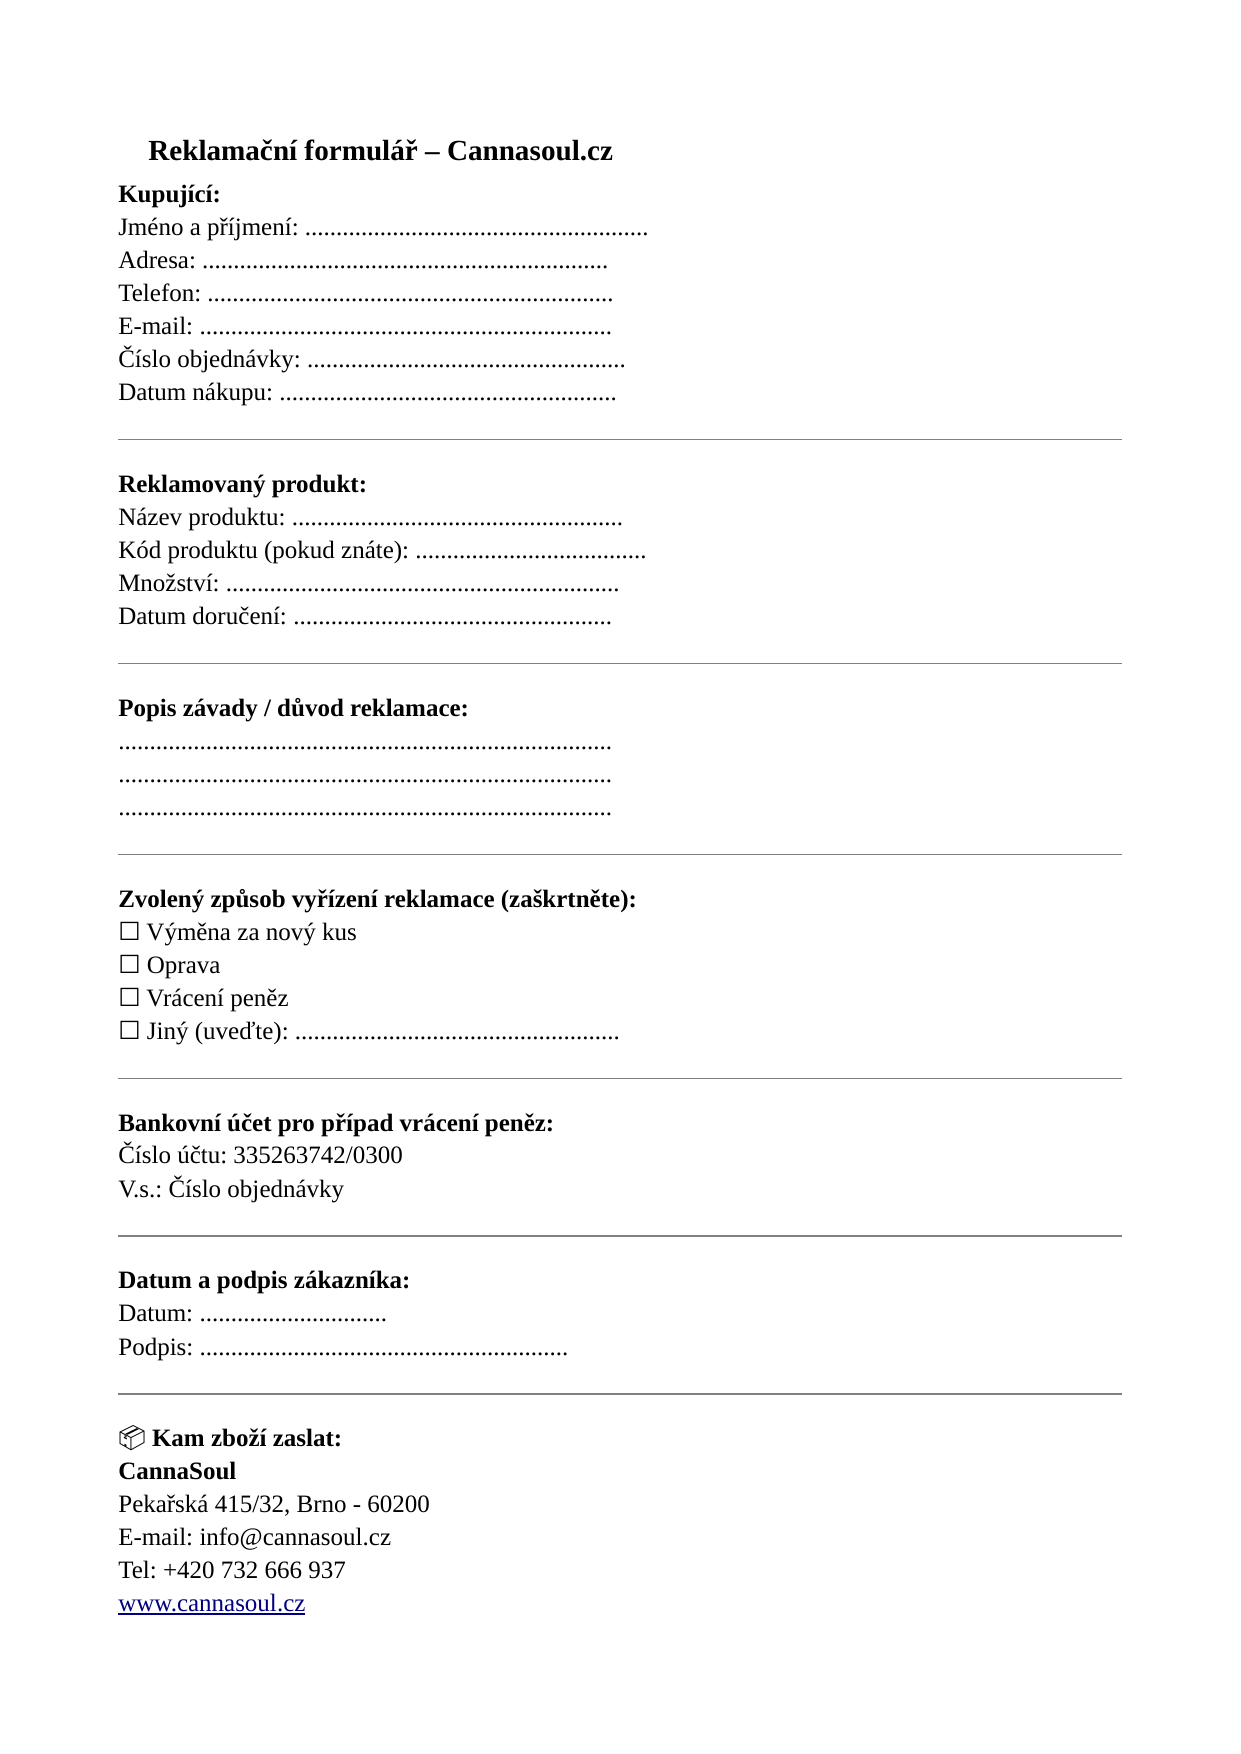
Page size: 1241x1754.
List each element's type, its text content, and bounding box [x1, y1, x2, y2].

text Bankovní účet pro případ vrácení peněz: Číslo účtu: 335263742/0300 V.s.: Číslo objednávky [118, 1108, 1122, 1202]
text Zvolený způsob vyřízení reklamace (zaškrtněte): ☐ Výměna za nový kus ☐ Oprava ☐ Vrácení peněz ☐ Jiný (uveďte): .................................................... [118, 884, 1122, 1044]
text Datum a podpis zákazníka: Datum: .............................. Podpis: ........................................................... [118, 1266, 1122, 1360]
text Reklamovaný produkt: Název produktu: ..................................................... Kód produktu (pokud znáte): ..................................... Množství: ............................................................... Datum doručení: ................................................... [118, 469, 1122, 629]
text 📦 Kam zboží zaslat: CannaSoul Pekařská 415/32, Brno - 60200 E-mail: info@cannasoul.cz Tel: +420 732 666 937 www.cannasoul.cz [118, 1423, 1122, 1617]
text Kupující: Jméno a příjmení: ....................................................... Adresa: ................................................................. Telefon: ................................................................. E-mail: .................................................................. Číslo objednávky: ................................................... Datum nákupu: ...................................................... [118, 179, 1122, 406]
subtitle 📝 Reklamační formulář – Cannasoul.cz [118, 133, 1122, 166]
text Popis závady / důvod reklamace: ............................................................................... ............................................................................... ............................................................................... [118, 693, 1122, 821]
